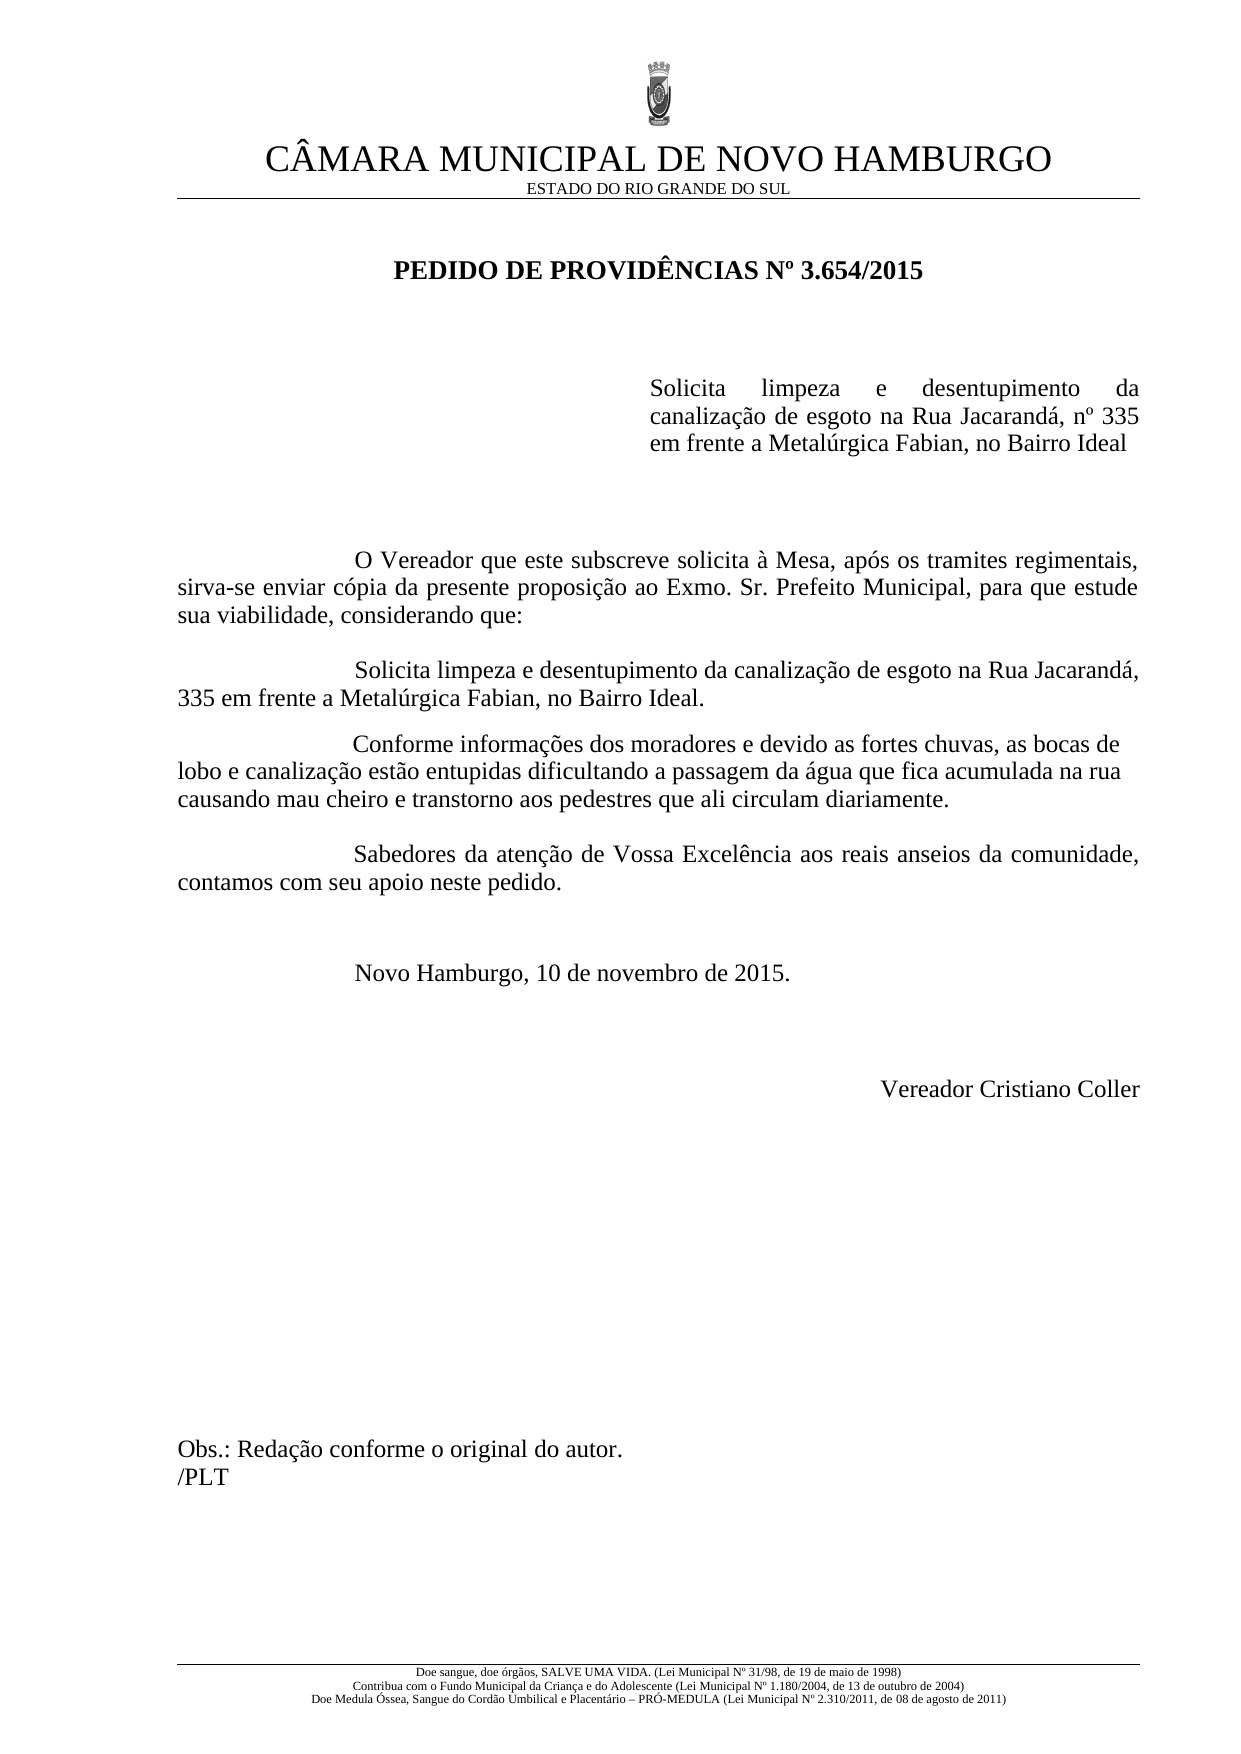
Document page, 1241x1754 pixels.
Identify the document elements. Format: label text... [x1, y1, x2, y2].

text /PLT [177, 1463, 1140, 1491]
text Vereador Cristiano Coller [177, 1075, 1140, 1103]
text O Vereador que este subscreve solicita à Mesa, após os tramites regimentais, sirva-se enviar cópia da presente proposição ao Exmo. Sr. Prefeito Municipal, para que estude sua viabilidade, considerando que: [177, 546, 1140, 629]
text Obs.: Redação conforme o original do autor. [177, 1436, 1140, 1463]
text Solicita limpeza e desentupimento da canalização de esgoto na Rua Jacarandá, nº 335 em frente a Metalúrgica Fabian, no Bairro Ideal [649, 374, 1140, 457]
text Solicita limpeza e desentupimento da canalização de esgoto na Rua Jacarandá, 335 em frente a Metalúrgica Fabian, no Bairro Ideal. [177, 657, 1140, 712]
text Sabedores da atenção de Vossa Excelência aos reais anseios da comunidade, contamos com seu apoio neste pedido. [177, 841, 1140, 896]
text Conforme informações dos moradores e devido as fortes chuvas, as bocas de lobo e canalização estão entupidas dificultando a passagem da água que fica acumulada na rua causando mau cheiro e transtorno aos pedestres que ali circulam diariamente. [177, 730, 1140, 813]
text PEDIDO DE PROVIDÊNCIAS Nº 3.654/2015 [177, 256, 1140, 286]
text Novo Hamburgo, 10 de novembro de 2015. [177, 959, 1140, 987]
